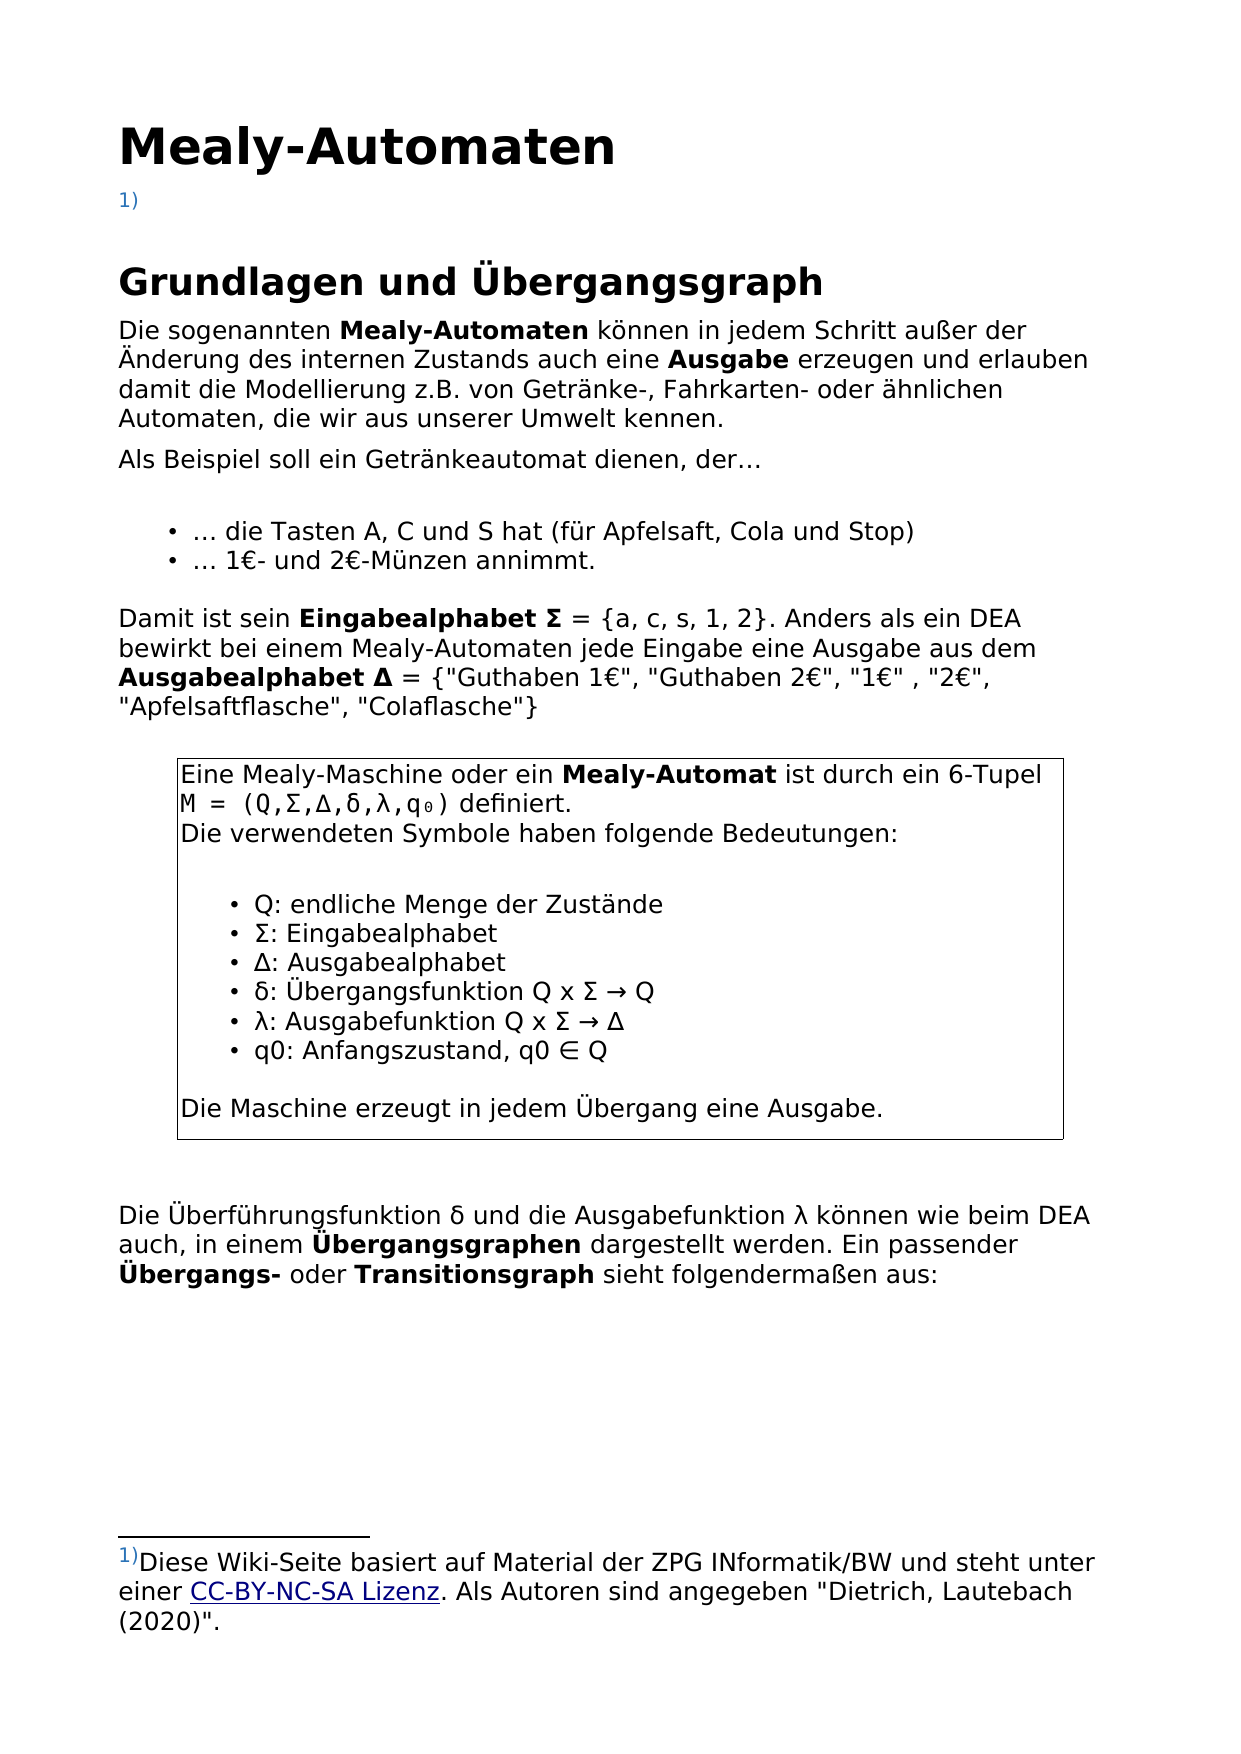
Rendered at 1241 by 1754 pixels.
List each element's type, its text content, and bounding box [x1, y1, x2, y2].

list … 1€- und 2€-Münzen annimmt. [177, 546, 1122, 575]
subtitle Mealy-Automaten [118, 118, 1122, 176]
text Die sogenannten Mealy-Automaten können in jedem Schritt außer der Änderung des internen Zustands auch eine Ausgabe erzeugen und erlauben damit die Modellierung z.B. von Getränke-, Fahrkarten- oder ähnlichen Automaten, die wir aus unserer Umwelt kennen. [118, 317, 1122, 433]
text Diese Wiki-Seite basiert auf Material der ZPG INformatik/BW und steht unter einer CC-BY-NC-SA Lizenz. Als Autoren sind angegeben "Dietrich, Lautebach (2020)". [118, 1543, 1122, 1636]
text Die Überführungsfunktion δ und die Ausgabefunktion λ können wie beim DEA auch, in einem Übergangsgraphen dargestellt werden. Ein passender Übergangs- oder Transitionsgraph sieht folgendermaßen aus: [118, 1202, 1122, 1289]
list … die Tasten A, C und S hat (für Apfelsaft, Cola und Stop) [177, 517, 1122, 546]
subtitle Grundlagen und Übergangsgraph [118, 260, 1122, 304]
table_header Eine Mealy-Maschine oder ein Mealy-Automat ist durch ein 6-Tupel M = (Q,Σ,∆,δ,λ,q₀) definiert. Die verwendeten Symbole haben folgende Bedeutungen: Q: endliche Menge der Zustände Σ: Eingabealphabet ∆: Ausgabealphabet δ: Übergangsfunktion Q x Σ → Q λ: Ausgabefunktion Q x Σ → ∆ q0: Anfangszustand, q0 ∈ Q Die Maschine erzeugt in jedem Übergang eine Ausgabe. [178, 759, 1063, 1139]
text Damit ist sein Eingabealphabet Σ = {a, c, s, 1, 2}. Anders als ein DEA bewirkt bei einem Mealy-Automaten jede Eingabe eine Ausgabe aus dem Ausgabealphabet Δ = {"Guthaben 1€", "Guthaben 2€", "1€" , "2€", "Apfelsaftflasche", "Colaflasche"} [118, 605, 1122, 721]
text Als Beispiel soll ein Getränkeautomat dienen, der… [118, 446, 1122, 475]
